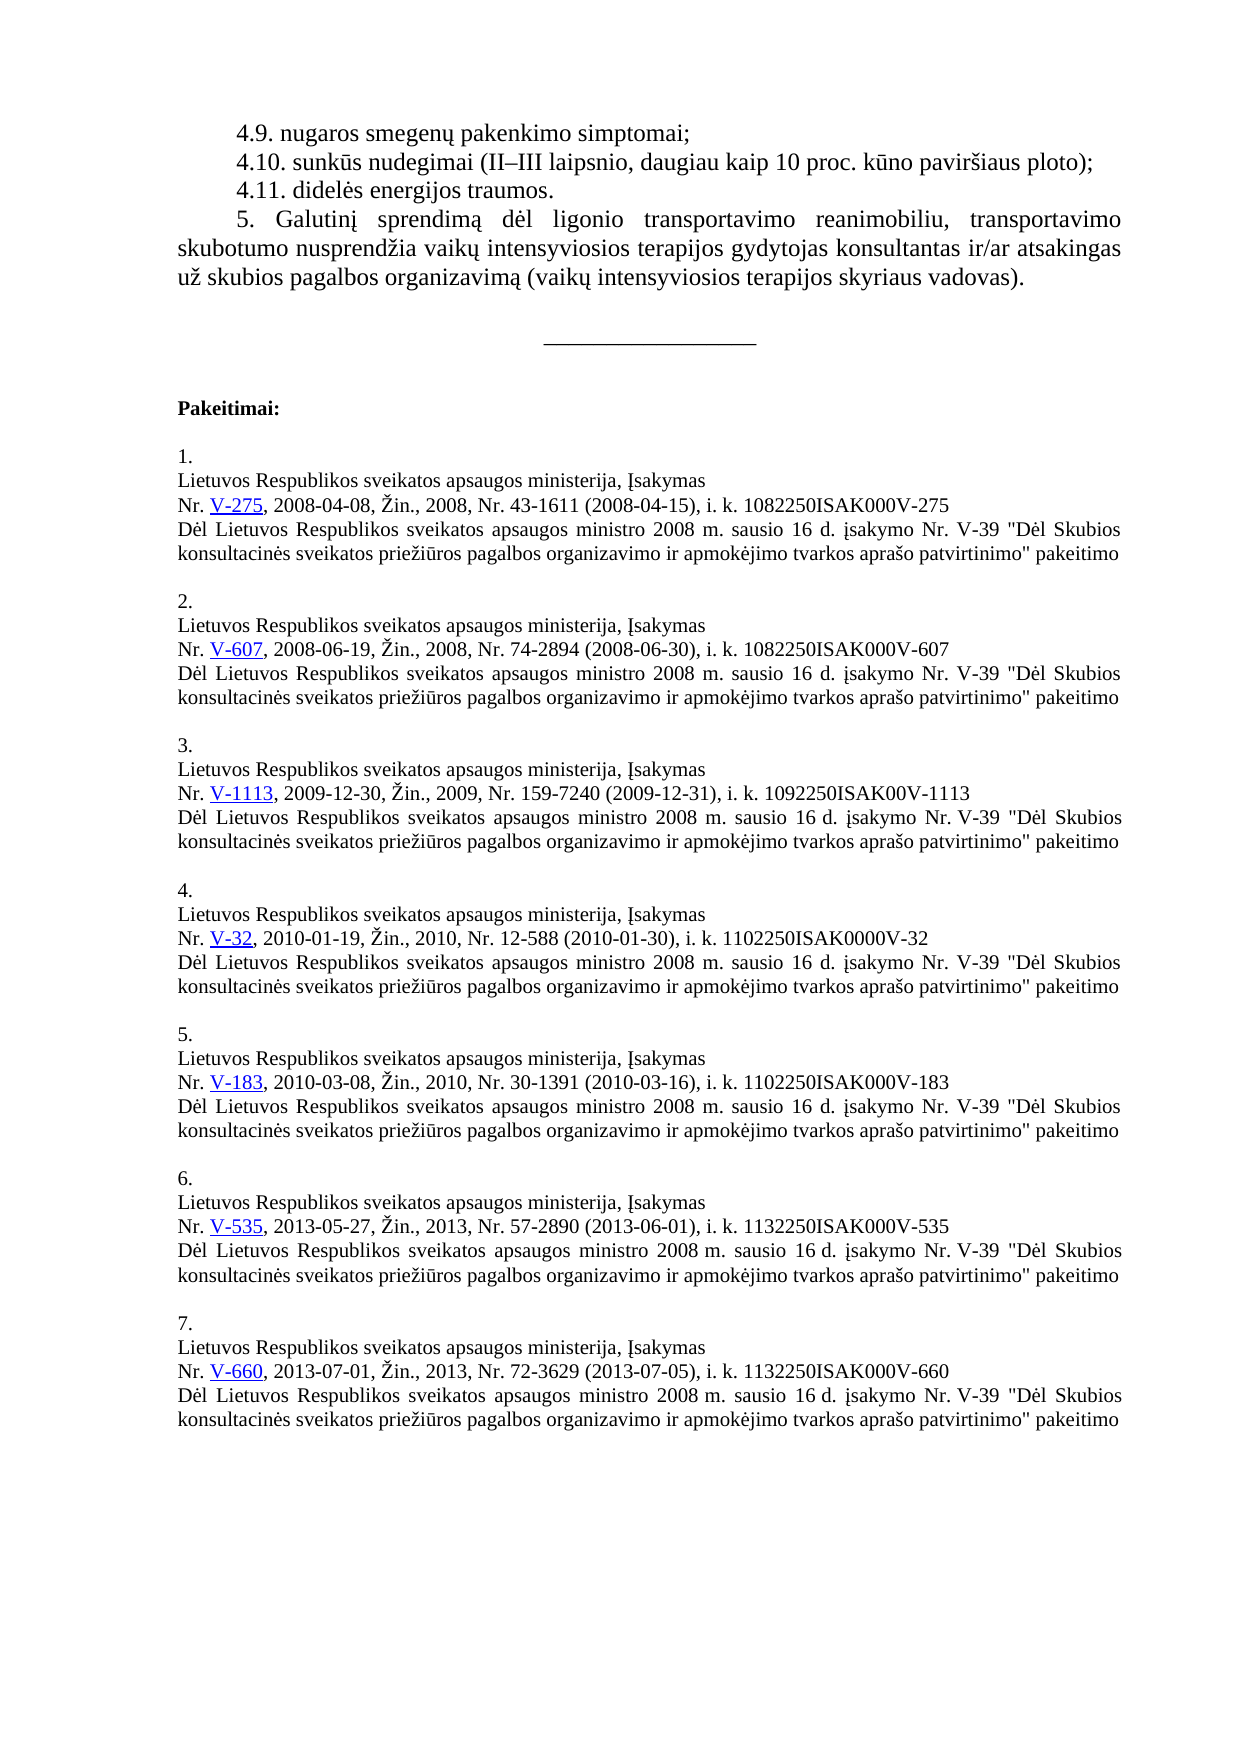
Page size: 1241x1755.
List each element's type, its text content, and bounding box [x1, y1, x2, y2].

text 1. [177, 444, 1122, 468]
text Dėl Lietuvos Respublikos sveikatos apsaugos ministro 2008 m. sausio 16 d. įsakymo Nr. V-39 "Dėl Skubios konsultacinės sveikatos priežiūros pagalbos organizavimo ir apmokėjimo tvarkos aprašo patvirtinimo" pakeitimo [177, 805, 1122, 853]
text Lietuvos Respublikos sveikatos apsaugos ministerija, Įsakymas [177, 613, 1122, 637]
text Dėl Lietuvos Respublikos sveikatos apsaugos ministro 2008 m. sausio 16 d. įsakymo Nr. V-39 "Dėl Skubios konsultacinės sveikatos priežiūros pagalbos organizavimo ir apmokėjimo tvarkos aprašo patvirtinimo" pakeitimo [177, 950, 1122, 998]
text Lietuvos Respublikos sveikatos apsaugos ministerija, Įsakymas [177, 1046, 1122, 1070]
text Lietuvos Respublikos sveikatos apsaugos ministerija, Įsakymas [177, 902, 1122, 926]
text Nr. V-535, 2013-05-27, Žin., 2013, Nr. 57-2890 (2013-06-01), i. k. 1132250ISAK000V-535 [177, 1214, 1122, 1238]
text 2. [177, 589, 1122, 613]
text _________________ [177, 319, 1122, 348]
text 5. Galutinį sprendimą dėl ligonio transportavimo reanimobiliu, transportavimo skubotumo nusprendžia vaikų intensyviosios terapijos gydytojas konsultantas ir/ar atsakingas už skubios pagalbos organizavimą (vaikų intensyviosios terapijos skyriaus vadovas). [177, 204, 1122, 291]
text Dėl Lietuvos Respublikos sveikatos apsaugos ministro 2008 m. sausio 16 d. įsakymo Nr. V-39 "Dėl Skubios konsultacinės sveikatos priežiūros pagalbos organizavimo ir apmokėjimo tvarkos aprašo patvirtinimo" pakeitimo [177, 517, 1122, 565]
text Nr. V-275, 2008-04-08, Žin., 2008, Nr. 43-1611 (2008-04-15), i. k. 1082250ISAK000V-275 [177, 492, 1122, 517]
text Lietuvos Respublikos sveikatos apsaugos ministerija, Įsakymas [177, 757, 1122, 781]
text Nr. V-660, 2013-07-01, Žin., 2013, Nr. 72-3629 (2013-07-05), i. k. 1132250ISAK000V-660 [177, 1359, 1122, 1383]
text 6. [177, 1166, 1122, 1190]
text Nr. V-1113, 2009-12-30, Žin., 2009, Nr. 159-7240 (2009-12-31), i. k. 1092250ISAK00V-1113 [177, 781, 1122, 805]
text Dėl Lietuvos Respublikos sveikatos apsaugos ministro 2008 m. sausio 16 d. įsakymo Nr. V-39 "Dėl Skubios konsultacinės sveikatos priežiūros pagalbos organizavimo ir apmokėjimo tvarkos aprašo patvirtinimo" pakeitimo [177, 1094, 1122, 1142]
text 7. [177, 1311, 1122, 1335]
text Nr. V-183, 2010-03-08, Žin., 2010, Nr. 30-1391 (2010-03-16), i. k. 1102250ISAK000V-183 [177, 1070, 1122, 1094]
text Lietuvos Respublikos sveikatos apsaugos ministerija, Įsakymas [177, 468, 1122, 492]
text Nr. V-32, 2010-01-19, Žin., 2010, Nr. 12-588 (2010-01-30), i. k. 1102250ISAK0000V-32 [177, 926, 1122, 950]
text Lietuvos Respublikos sveikatos apsaugos ministerija, Įsakymas [177, 1190, 1122, 1214]
text 3. [177, 733, 1122, 757]
text Dėl Lietuvos Respublikos sveikatos apsaugos ministro 2008 m. sausio 16 d. įsakymo Nr. V-39 "Dėl Skubios konsultacinės sveikatos priežiūros pagalbos organizavimo ir apmokėjimo tvarkos aprašo patvirtinimo" pakeitimo [177, 1238, 1122, 1287]
text 5. [177, 1022, 1122, 1046]
text Dėl Lietuvos Respublikos sveikatos apsaugos ministro 2008 m. sausio 16 d. įsakymo Nr. V-39 "Dėl Skubios konsultacinės sveikatos priežiūros pagalbos organizavimo ir apmokėjimo tvarkos aprašo patvirtinimo" pakeitimo [177, 661, 1122, 709]
text Dėl Lietuvos Respublikos sveikatos apsaugos ministro 2008 m. sausio 16 d. įsakymo Nr. V-39 "Dėl Skubios konsultacinės sveikatos priežiūros pagalbos organizavimo ir apmokėjimo tvarkos aprašo patvirtinimo" pakeitimo [177, 1383, 1122, 1431]
text 4.11. didelės energijos traumos. [177, 176, 1122, 204]
text 4. [177, 877, 1122, 902]
text 4.10. sunkūs nudegimai (II–III laipsnio, daugiau kaip 10 proc. kūno paviršiaus ploto); [177, 147, 1122, 176]
text Nr. V-607, 2008-06-19, Žin., 2008, Nr. 74-2894 (2008-06-30), i. k. 1082250ISAK000V-607 [177, 637, 1122, 661]
text Pakeitimai: [177, 396, 1122, 420]
text 4.9. nugaros smegenų pakenkimo simptomai; [177, 118, 1122, 147]
text Lietuvos Respublikos sveikatos apsaugos ministerija, Įsakymas [177, 1335, 1122, 1359]
